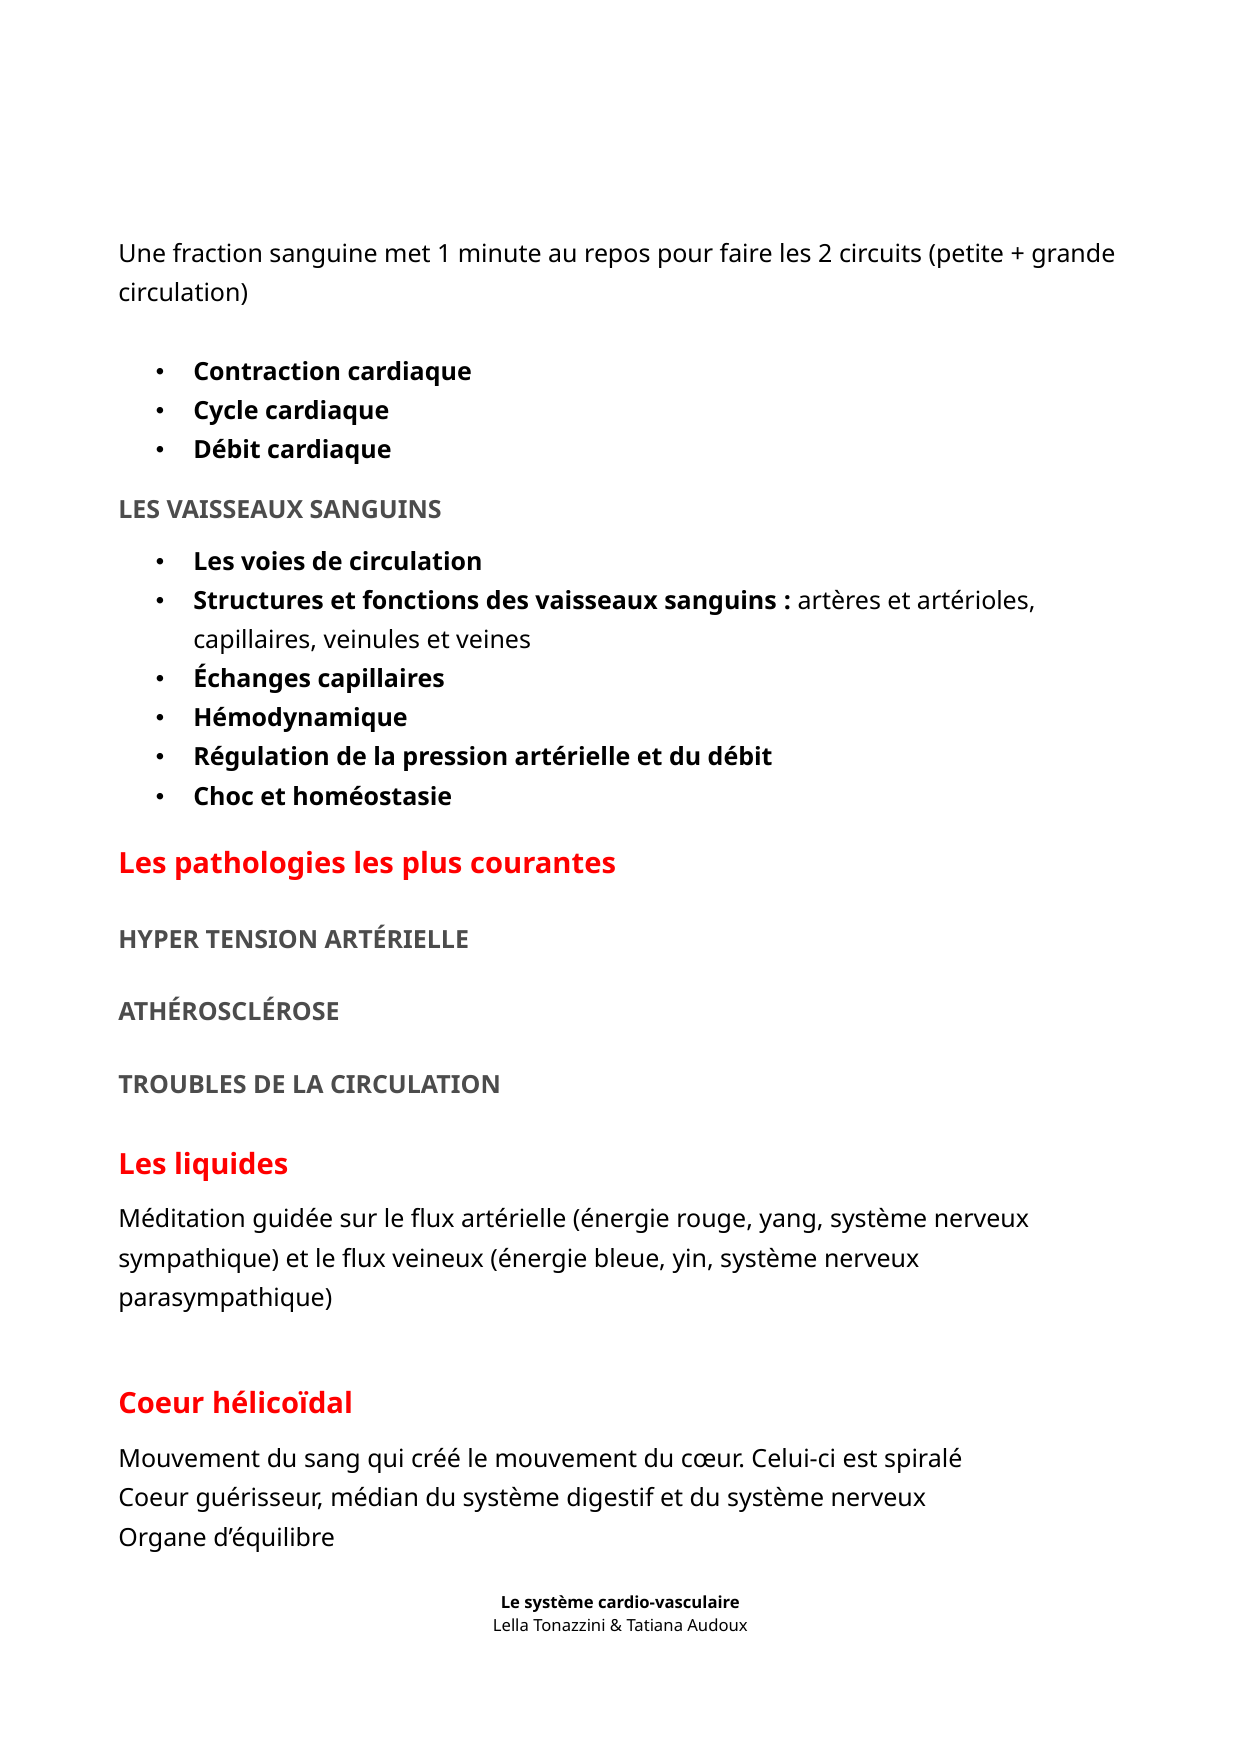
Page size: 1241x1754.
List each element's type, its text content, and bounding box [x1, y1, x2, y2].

text sympathique) et le flux veineux (énergie bleue, yin, système nerveux parasympathique) [118, 1240, 1122, 1313]
list Cycle cardiaque [156, 392, 1122, 426]
subtitle Les pathologies les plus courantes [118, 842, 1122, 882]
subtitle Troubles de la circulation [118, 1066, 1122, 1100]
list Les voies de circulation [156, 543, 1122, 577]
list Structures et fonctions des vaisseaux sanguins : artères et artérioles, capillaires, veinules et veines [156, 582, 1122, 656]
list Contraction cardiaque [156, 353, 1122, 387]
subtitle HYPER TENSION ARTÉRIELLE [118, 921, 1122, 955]
list Régulation de la pression artérielle et du débit [156, 739, 1122, 773]
text Coeur guérisseur, médian du système digestif et du système nerveux [118, 1480, 1122, 1514]
text Une fraction sanguine met 1 minute au repos pour faire les 2 circuits (petite + grande circulation) [118, 236, 1122, 309]
list Débit cardiaque [156, 431, 1122, 466]
text Organe d’équilibre [118, 1519, 1122, 1553]
text Méditation guidée sur le flux artérielle (énergie rouge, yang, système nerveux [118, 1201, 1122, 1235]
subtitle Les liquides [118, 1143, 1122, 1183]
subtitle Coeur hélicoïdal [118, 1383, 1122, 1422]
list Choc et homéostasie [156, 778, 1122, 812]
list Échanges capillaires [156, 661, 1122, 695]
list Hémodynamique [156, 700, 1122, 734]
subtitle ATHÉROSCLÉROSE [118, 994, 1122, 1028]
subtitle LES VAISSEAUX SANGUINS [118, 491, 1122, 526]
text Mouvement du sang qui créé le mouvement du cœur. Celui-ci est spiralé [118, 1441, 1122, 1475]
